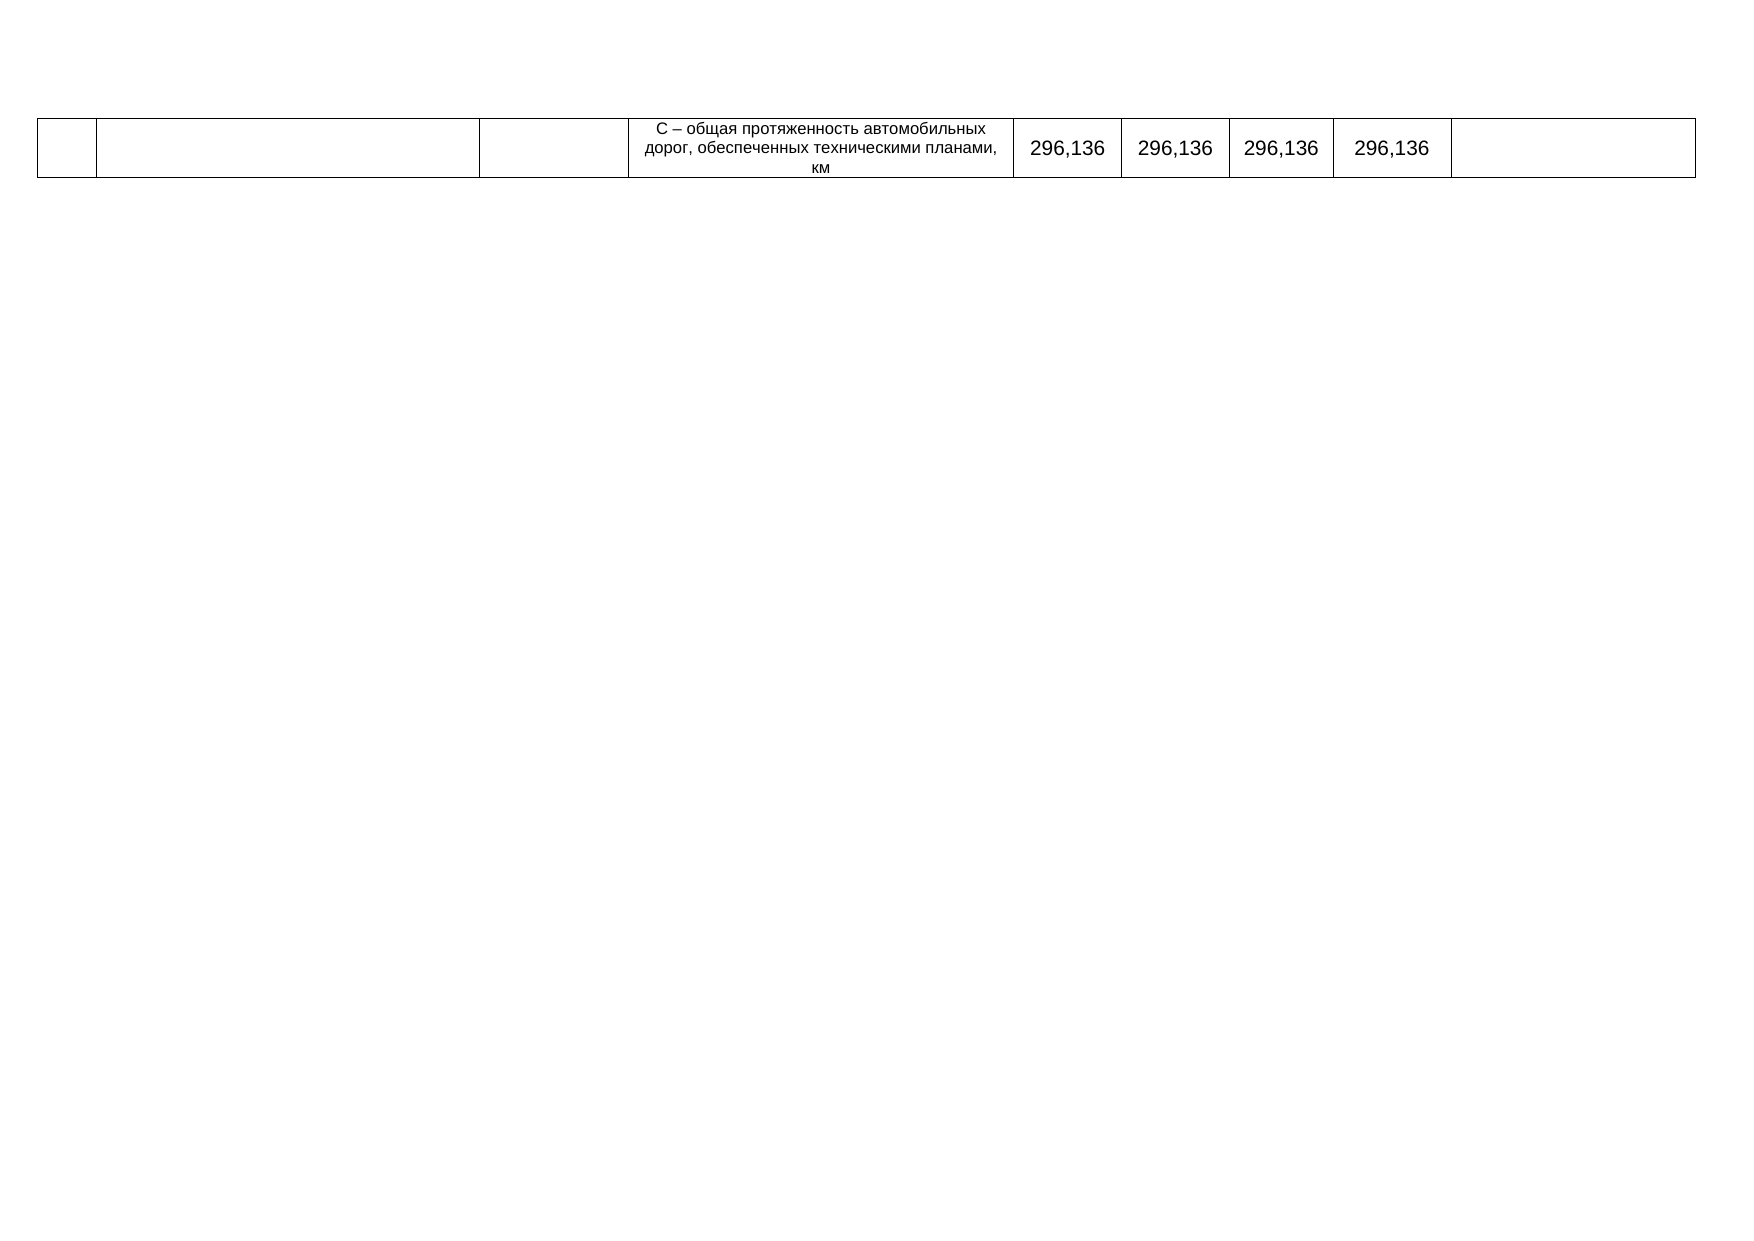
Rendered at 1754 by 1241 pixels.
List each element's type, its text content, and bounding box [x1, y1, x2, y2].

table_cell [97, 119, 479, 177]
table_cell С – общая протяженность автомобильных дорог, обеспеченных техническими планами, км [629, 119, 1013, 177]
table_cell 296,136 [1230, 119, 1333, 177]
table_cell 296,136 [1014, 119, 1121, 177]
table_cell [38, 119, 96, 177]
table_cell [1452, 119, 1695, 177]
table_cell 296,136 [1122, 119, 1229, 177]
table_cell [480, 119, 628, 177]
table_cell 296,136 [1334, 119, 1451, 177]
